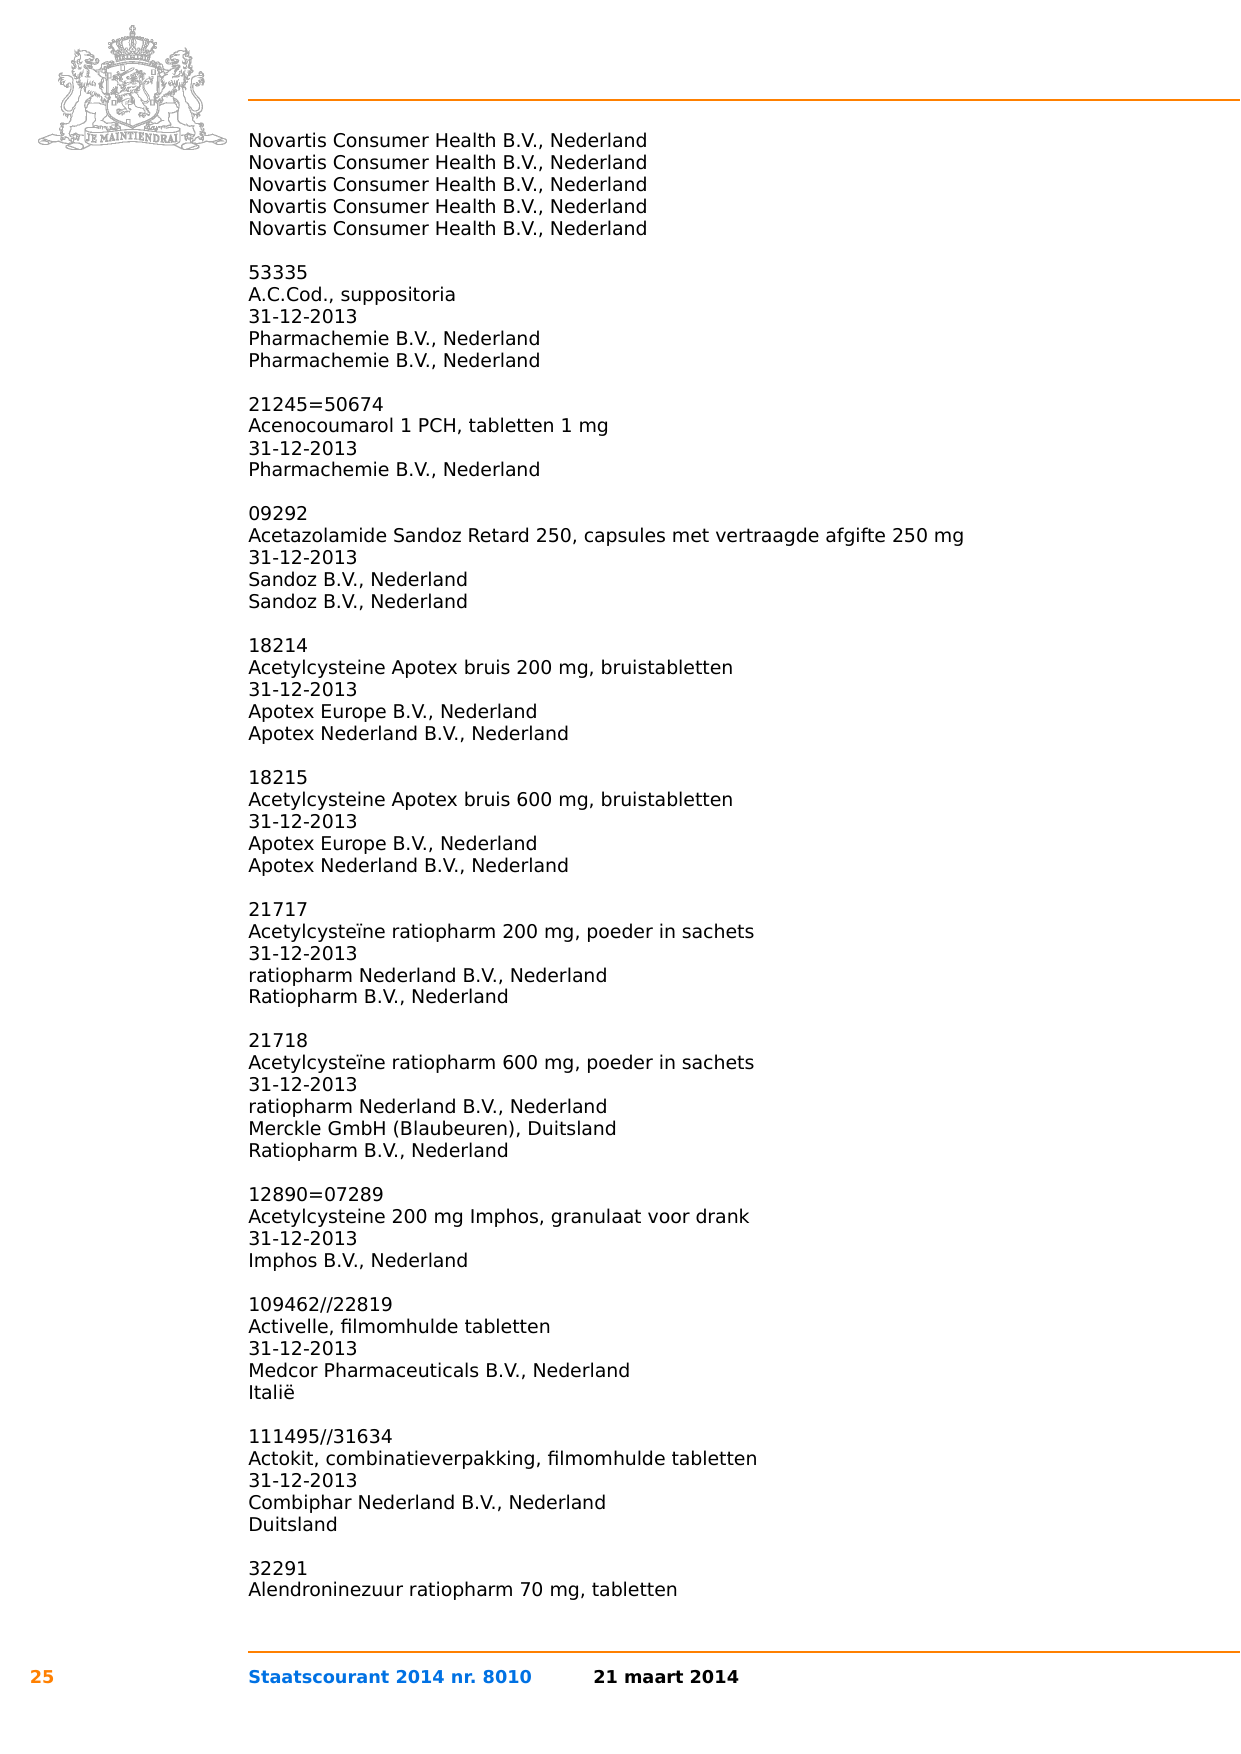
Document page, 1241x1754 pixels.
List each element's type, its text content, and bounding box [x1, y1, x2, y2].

text Acetylcysteine Apotex bruis 600 mg, bruistabletten [248, 789, 1163, 811]
text 31-12-2013 [248, 942, 1163, 964]
text Acetylcysteïne ratiopharm 600 mg, poeder in sachets [248, 1052, 1163, 1074]
text Medcor Pharmaceuticals B.V., Nederland [248, 1360, 1163, 1382]
picture [38, 25, 227, 150]
text 31-12-2013 [248, 1074, 1163, 1096]
text Novartis Consumer Health B.V., Nederland [248, 152, 1163, 174]
text ratiopharm Nederland B.V., Nederland [248, 964, 1163, 986]
text Novartis Consumer Health B.V., Nederland [248, 218, 1163, 240]
text Pharmachemie B.V., Nederland [248, 459, 1163, 481]
text Novartis Consumer Health B.V., Nederland [248, 174, 1163, 196]
text 31-12-2013 [248, 1469, 1163, 1492]
text 31-12-2013 [248, 679, 1163, 701]
text 09292 [248, 503, 1163, 525]
text Apotex Europe B.V., Nederland [248, 833, 1163, 855]
text Apotex Nederland B.V., Nederland [248, 855, 1163, 877]
text 31-12-2013 [248, 306, 1163, 328]
text ratiopharm Nederland B.V., Nederland [248, 1096, 1163, 1118]
text 31-12-2013 [248, 1228, 1163, 1250]
text 18215 [248, 767, 1163, 789]
text 111495//31634 [248, 1426, 1163, 1448]
text 21245=50674 [248, 393, 1163, 415]
text A.C.Cod., suppositoria [248, 284, 1163, 306]
text 18214 [248, 635, 1163, 657]
text 31-12-2013 [248, 547, 1163, 569]
text Acetazolamide Sandoz Retard 250, capsules met vertraagde afgifte 250 mg [248, 525, 1163, 547]
text Alendroninezuur ratiopharm 70 mg, tabletten [248, 1579, 1163, 1601]
text 31-12-2013 [248, 437, 1163, 459]
text 53335 [248, 262, 1163, 284]
text Duitsland [248, 1513, 1163, 1536]
text Novartis Consumer Health B.V., Nederland [248, 130, 1163, 152]
text Novartis Consumer Health B.V., Nederland [248, 196, 1163, 218]
text Acetylcysteine 200 mg Imphos, granulaat voor drank [248, 1206, 1163, 1228]
text Actokit, combinatieverpakking, filmomhulde tabletten [248, 1448, 1163, 1469]
text Activelle, filmomhulde tabletten [248, 1316, 1163, 1338]
text 21717 [248, 898, 1163, 921]
text Apotex Europe B.V., Nederland [248, 701, 1163, 723]
text Acetylcysteine Apotex bruis 200 mg, bruistabletten [248, 657, 1163, 679]
text 31-12-2013 [248, 811, 1163, 833]
text Imphos B.V., Nederland [248, 1250, 1163, 1272]
text Ratiopharm B.V., Nederland [248, 986, 1163, 1008]
text Italië [248, 1382, 1163, 1404]
text Acetylcysteïne ratiopharm 200 mg, poeder in sachets [248, 921, 1163, 942]
text Pharmachemie B.V., Nederland [248, 349, 1163, 372]
text Ratiopharm B.V., Nederland [248, 1140, 1163, 1162]
text 32291 [248, 1557, 1163, 1579]
text Sandoz B.V., Nederland [248, 569, 1163, 591]
text 21718 [248, 1030, 1163, 1052]
text Merckle GmbH (Blaubeuren), Duitsland [248, 1118, 1163, 1140]
text Sandoz B.V., Nederland [248, 591, 1163, 613]
text 12890=07289 [248, 1184, 1163, 1206]
text Combiphar Nederland B.V., Nederland [248, 1492, 1163, 1513]
text Pharmachemie B.V., Nederland [248, 328, 1163, 349]
text 109462//22819 [248, 1294, 1163, 1316]
text 31-12-2013 [248, 1338, 1163, 1360]
text Apotex Nederland B.V., Nederland [248, 723, 1163, 745]
text Acenocoumarol 1 PCH, tabletten 1 mg [248, 415, 1163, 437]
